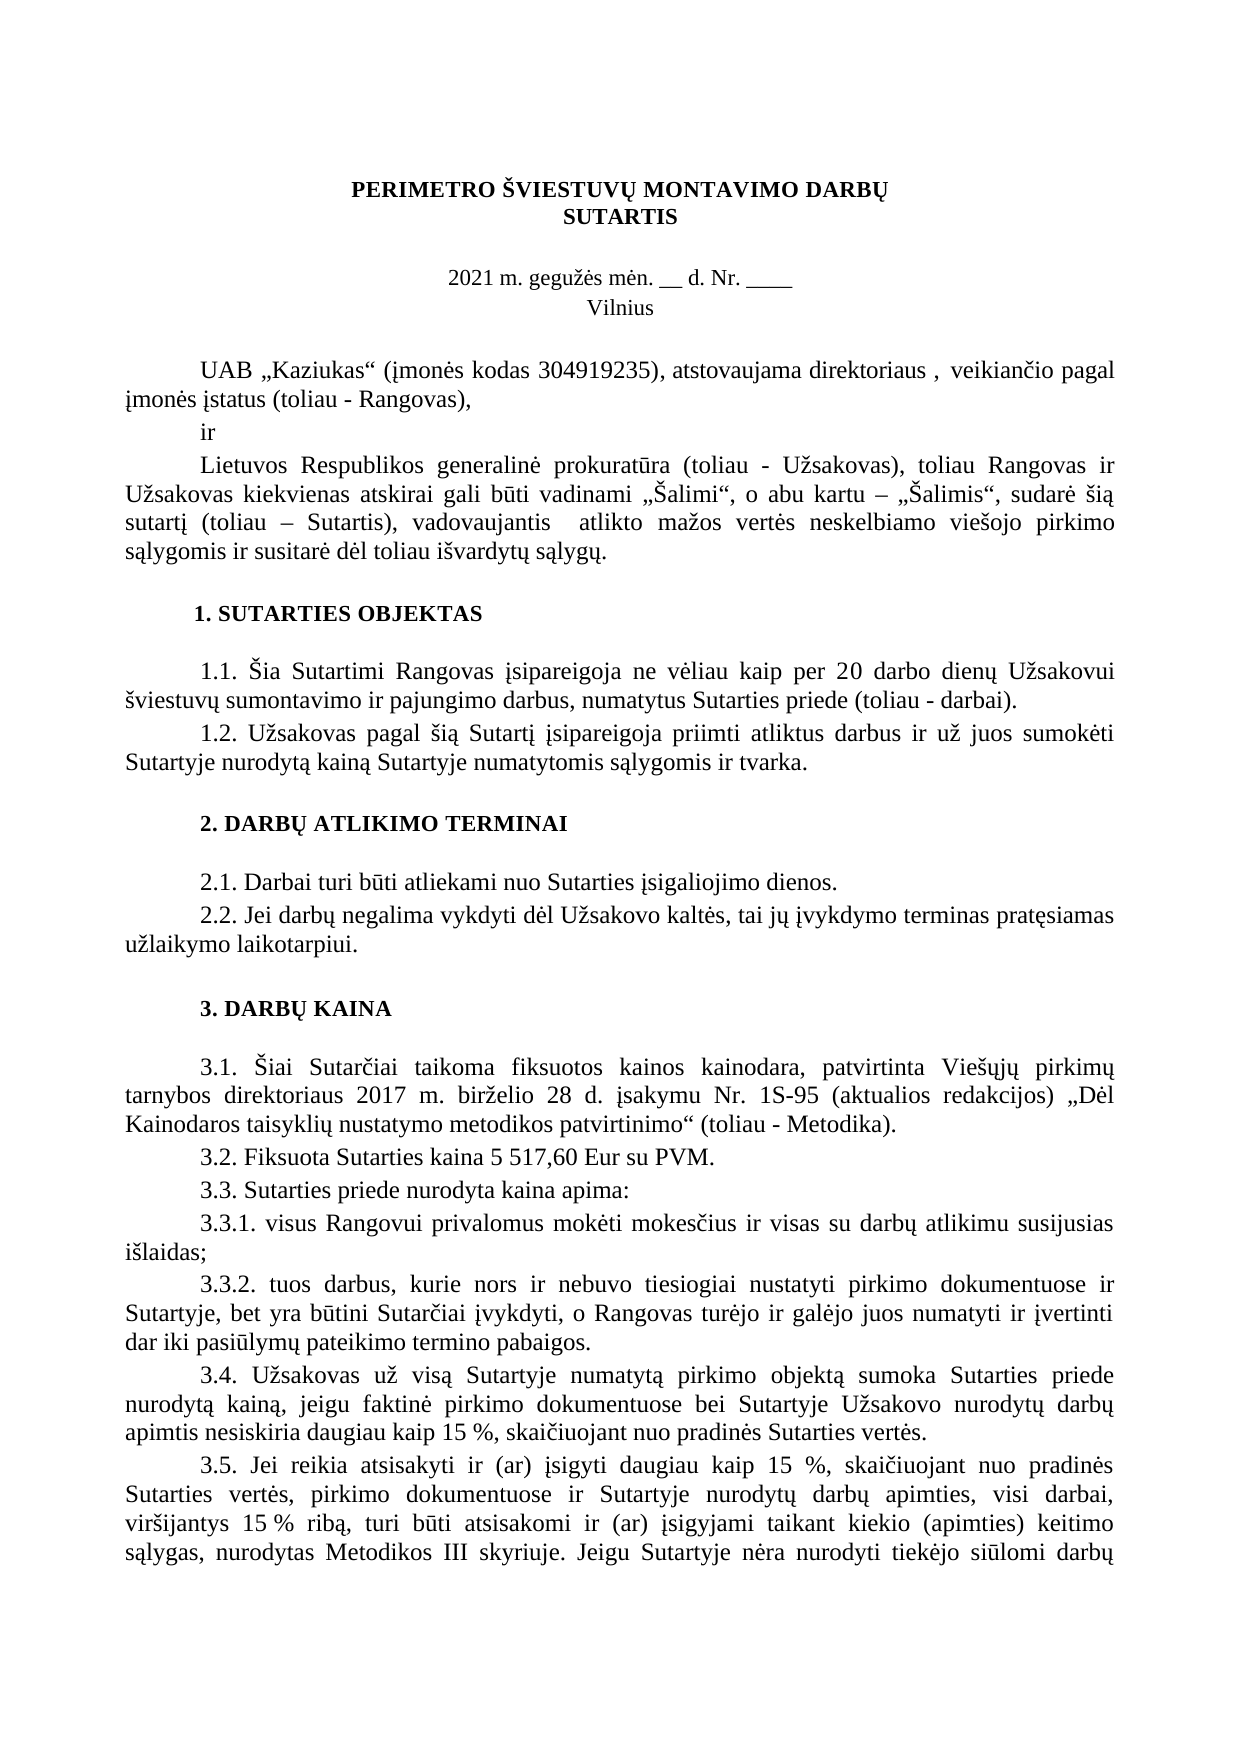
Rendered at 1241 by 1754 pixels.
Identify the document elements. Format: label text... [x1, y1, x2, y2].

text 1.1. Šia Sutartimi Rangovas įsipareigoja ne vėliau kaip per 20 darbo dienų Užsakovui šviestuvų sumontavimo ir pajungimo darbus, numatytus Sutarties priede (toliau - darbai). [125, 656, 1115, 714]
text Lietuvos Respublikos generalinė prokuratūra (toliau - Užsakovas), toliau Rangovas ir Užsakovas kiekvienas atskirai gali būti vadinami „Šalimi“, o abu kartu – „Šalimis“, sudarė šią sutartį (toliau – Sutartis), vadovaujantis atlikto mažos vertės neskelbiamo viešojo pirkimo sąlygomis ir susitarė dėl toliau išvardytų sąlygų. [125, 450, 1115, 565]
text UAB „Kaziukas“ (įmonės kodas 304919235), atstovaujama direktoriaus , veikiančio pagal įmonės įstatus (toliau - Rangovas), [125, 355, 1115, 413]
text 3.2. Fiksuota Sutarties kaina 5 517,60 Eur su PVM. [125, 1142, 1115, 1171]
text 3.1. Šiai Sutarčiai taikoma fiksuotos kainos kainodara, patvirtinta Viešųjų pirkimų tarnybos direktoriaus 2017 m. birželio 28 d. įsakymu Nr. 1S-95 (aktualios redakcijos) „Dėl Kainodaros taisyklių nustatymo metodikos patvirtinimo“ (toliau - Metodika). [125, 1052, 1115, 1138]
subtitle 2. DARBŲ ATLIKIMO TERMINAI [125, 810, 1115, 837]
text Vilnius [125, 294, 1115, 321]
subtitle 3. DARBŲ KAINA [125, 995, 1115, 1021]
text 3.3. Sutarties priede nurodyta kaina apima: [125, 1175, 1115, 1204]
text SUTARTIS [125, 203, 1115, 229]
text 2021 m. gegužės mėn. __ d. Nr. ____ [125, 264, 1115, 290]
text 3.3.2. tuos darbus, kurie nors ir nebuvo tiesiogiai nustatyti pirkimo dokumentuose ir Sutartyje, bet yra būtini Sutarčiai įvykdyti, o Rangovas turėjo ir galėjo juos numatyti ir įvertinti dar iki pasiūlymų pateikimo termino pabaigos. [125, 1269, 1115, 1356]
text 3.4. Užsakovas už visą Sutartyje numatytą pirkimo objektą sumoka Sutarties priede nurodytą kainą, jeigu faktinė pirkimo dokumentuose bei Sutartyje Užsakovo nurodytų darbų apimtis nesiskiria daugiau kaip 15 %, skaičiuojant nuo pradinės Sutarties vertės. [125, 1360, 1115, 1446]
text 1.2. Užsakovas pagal šią Sutartį įsipareigoja priimti atliktus darbus ir už juos sumokėti Sutartyje nurodytą kainą Sutartyje numatytomis sąlygomis ir tvarka. [125, 718, 1115, 776]
text 3.5. Jei reikia atsisakyti ir (ar) įsigyti daugiau kaip 15 %, skaičiuojant nuo pradinės Sutarties vertės, pirkimo dokumentuose ir Sutartyje nurodytų darbų apimties, visi darbai, viršijantys 15 % ribą, turi būti atsisakomi ir (ar) įsigyjami taikant kiekio (apimties) keitimo sąlygas, nurodytas Metodikos III skyriuje. Jeigu Sutartyje nėra nurodyti tiekėjo siūlomi darbų [125, 1450, 1115, 1565]
text 2.2. Jei darbų negalima vykdyti dėl Užsakovo kaltės, tai jų įvykdymo terminas pratęsiamas užlaikymo laikotarpiui. [125, 900, 1115, 958]
text 2.1. Darbai turi būti atliekami nuo Sutarties įsigaliojimo dienos. [125, 867, 1115, 896]
subtitle PERIMETRO ŠVIESTUVŲ MONTAVIMO DARBŲ [125, 176, 1115, 203]
text 3.3.1. visus Rangovui privalomus mokėti mokesčius ir visas su darbų atlikimu susijusias išlaidas; [125, 1208, 1115, 1265]
text ir [125, 417, 1115, 446]
subtitle 1. SUTARTIES OBJEKTAS [194, 599, 1115, 626]
